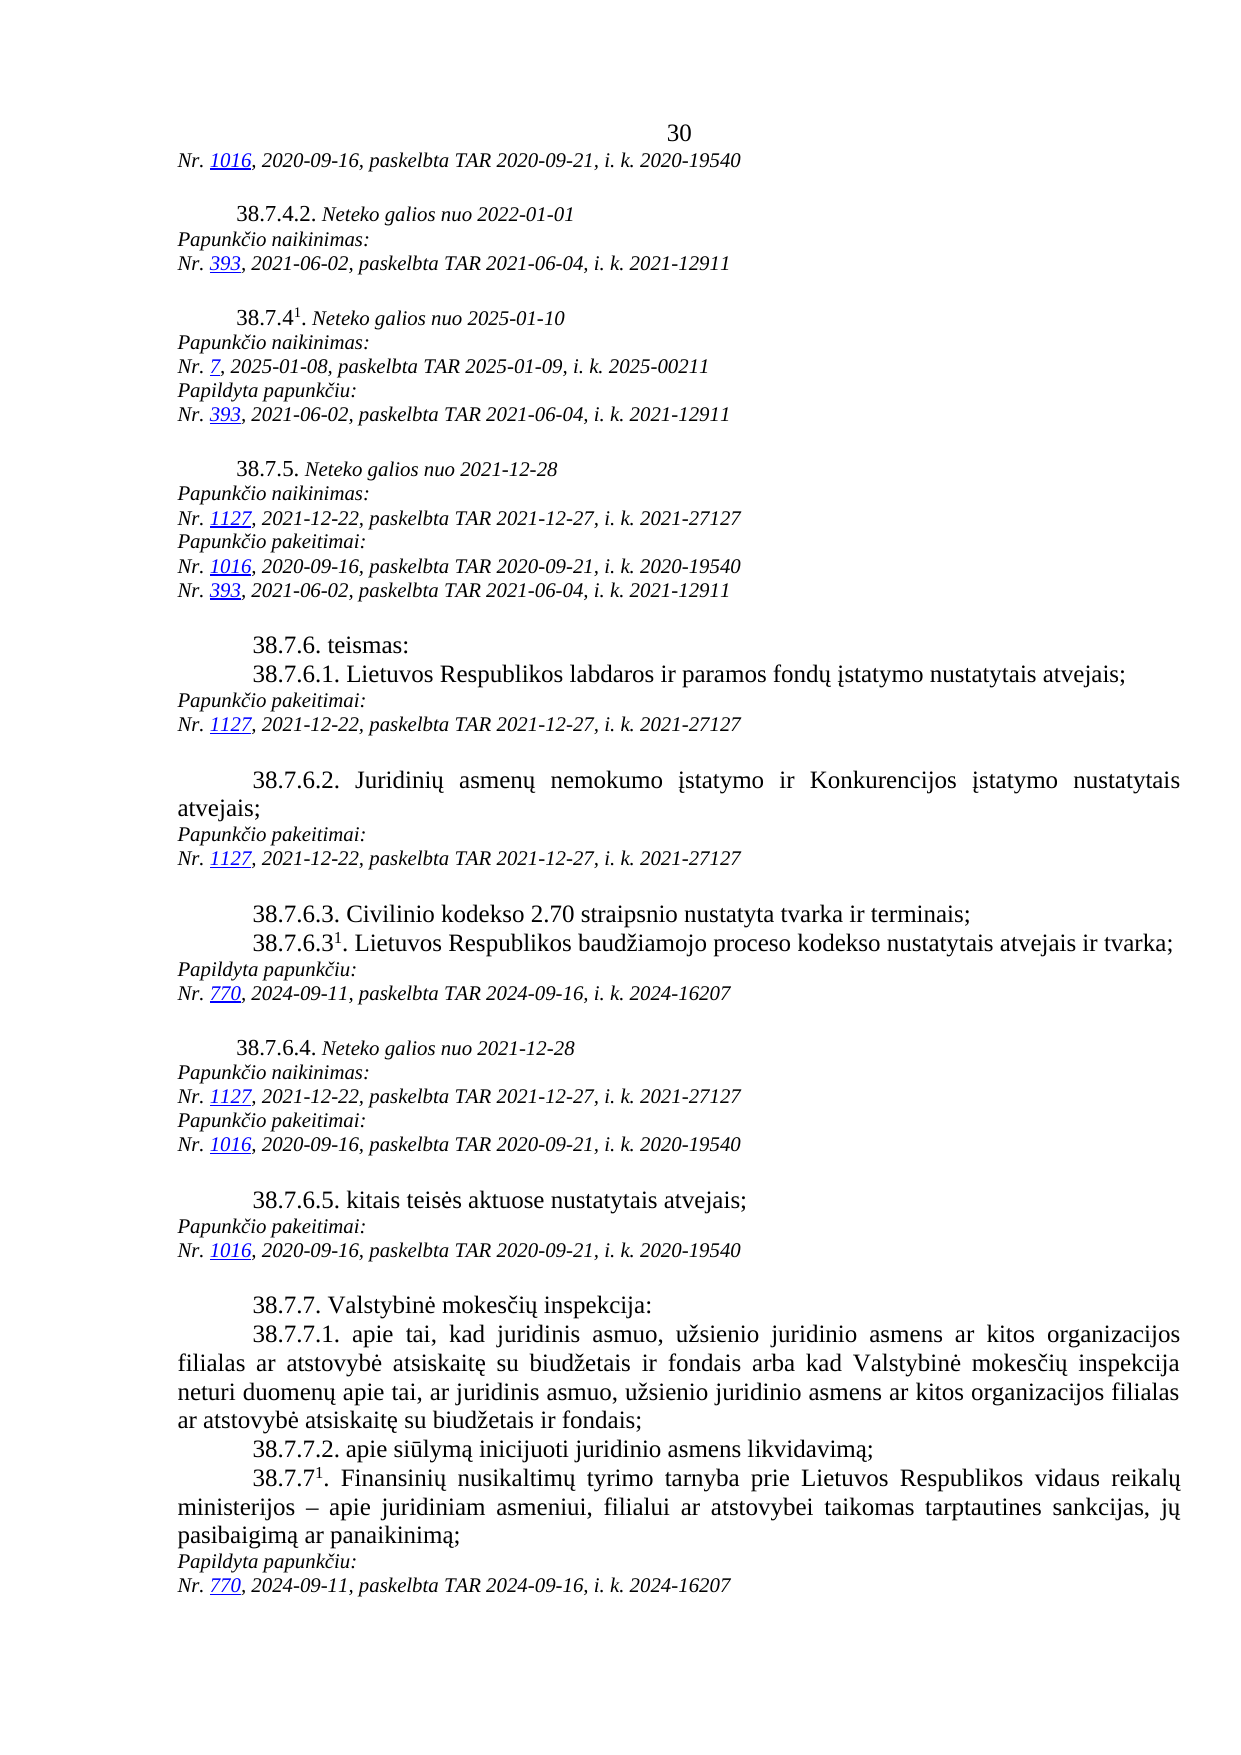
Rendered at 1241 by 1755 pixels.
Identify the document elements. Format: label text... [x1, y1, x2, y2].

text Papunkčio pakeitimai: [177, 822, 1181, 846]
text Nr. 393, 2021-06-02, paskelbta TAR 2021-06-04, i. k. 2021-12911 [177, 251, 1181, 275]
text 38.7.71. Finansinių nusikaltimų tyrimo tarnyba prie Lietuvos Respublikos vidaus reikalų ministerijos – apie juridiniam asmeniui, filialui ar atstovybei taikomas tarptautines sankcijas, jų pasibaigimą ar panaikinimą; [177, 1463, 1181, 1549]
text Papildyta papunkčiu: [177, 378, 1181, 402]
text 38.7.6.3. Civilinio kodekso 2.70 straipsnio nustatyta tvarka ir terminais; [177, 899, 1181, 928]
text 38.7.6.5. kitais teisės aktuose nustatytais atvejais; [177, 1185, 1181, 1214]
text 38.7.5. Neteko galios nuo 2021-12-28 [177, 455, 1181, 481]
text Nr. 1127, 2021-12-22, paskelbta TAR 2021-12-27, i. k. 2021-27127 [177, 505, 1181, 529]
text Nr. 1016, 2020-09-16, paskelbta TAR 2020-09-21, i. k. 2020-19540 [177, 1238, 1181, 1262]
text 38.7.7.2. apie siūlymą inicijuoti juridinio asmens likvidavimą; [177, 1434, 1181, 1463]
text Nr. 393, 2021-06-02, paskelbta TAR 2021-06-04, i. k. 2021-12911 [177, 402, 1181, 426]
text Nr. 7, 2025-01-08, paskelbta TAR 2025-01-09, i. k. 2025-00211 [177, 354, 1181, 378]
text 38.7.41. Neteko galios nuo 2025-01-10 [177, 304, 1181, 330]
text 38.7.7. Valstybinė mokesčių inspekcija: [177, 1291, 1181, 1319]
text 38.7.6.1. Lietuvos Respublikos labdaros ir paramos fondų įstatymo nustatytais atvejais; [177, 659, 1181, 688]
text Nr. 1127, 2021-12-22, paskelbta TAR 2021-12-27, i. k. 2021-27127 [177, 712, 1181, 736]
text Papildyta papunkčiu: [177, 1549, 1181, 1573]
text Nr. 1127, 2021-12-22, paskelbta TAR 2021-12-27, i. k. 2021-27127 [177, 846, 1181, 870]
text Papunkčio naikinimas: [177, 1060, 1181, 1084]
text Nr. 1016, 2020-09-16, paskelbta TAR 2020-09-21, i. k. 2020-19540 [177, 553, 1181, 578]
text 38.7.6.31. Lietuvos Respublikos baudžiamojo proceso kodekso nustatytais atvejais ir tvarka; [177, 928, 1181, 957]
text 38.7.6. teismas: [177, 630, 1181, 659]
text 38.7.7.1. apie tai, kad juridinis asmuo, užsienio juridinio asmens ar kitos organizacijos filialas ar atstovybė atsiskaitę su biudžetais ir fondais arba kad Valstybinė mokesčių inspekcija neturi duomenų apie tai, ar juridinis asmuo, užsienio juridinio asmens ar kitos organizacijos filialas ar atstovybė atsiskaitę su biudžetais ir fondais; [177, 1319, 1181, 1434]
text Nr. 1016, 2020-09-16, paskelbta TAR 2020-09-21, i. k. 2020-19540 [177, 148, 1181, 172]
text Nr. 770, 2024-09-11, paskelbta TAR 2024-09-16, i. k. 2024-16207 [177, 981, 1181, 1005]
text Papunkčio naikinimas: [177, 227, 1181, 251]
text Papunkčio pakeitimai: [177, 529, 1181, 553]
text Nr. 770, 2024-09-11, paskelbta TAR 2024-09-16, i. k. 2024-16207 [177, 1573, 1181, 1597]
text 38.7.6.4. Neteko galios nuo 2021-12-28 [177, 1033, 1181, 1060]
text Papunkčio naikinimas: [177, 481, 1181, 505]
text Papunkčio pakeitimai: [177, 1214, 1181, 1238]
text Nr. 1127, 2021-12-22, paskelbta TAR 2021-12-27, i. k. 2021-27127 [177, 1084, 1181, 1108]
text Nr. 1016, 2020-09-16, paskelbta TAR 2020-09-21, i. k. 2020-19540 [177, 1132, 1181, 1156]
text 38.7.6.2. Juridinių asmenų nemokumo įstatymo ir Konkurencijos įstatymo nustatytais atvejais; [177, 765, 1181, 822]
text Papildyta papunkčiu: [177, 957, 1181, 981]
text Nr. 393, 2021-06-02, paskelbta TAR 2021-06-04, i. k. 2021-12911 [177, 578, 1181, 602]
text Papunkčio pakeitimai: [177, 1108, 1181, 1132]
text Papunkčio pakeitimai: [177, 688, 1181, 712]
text 38.7.4.2. Neteko galios nuo 2022-01-01 [177, 200, 1181, 227]
text Papunkčio naikinimas: [177, 330, 1181, 354]
